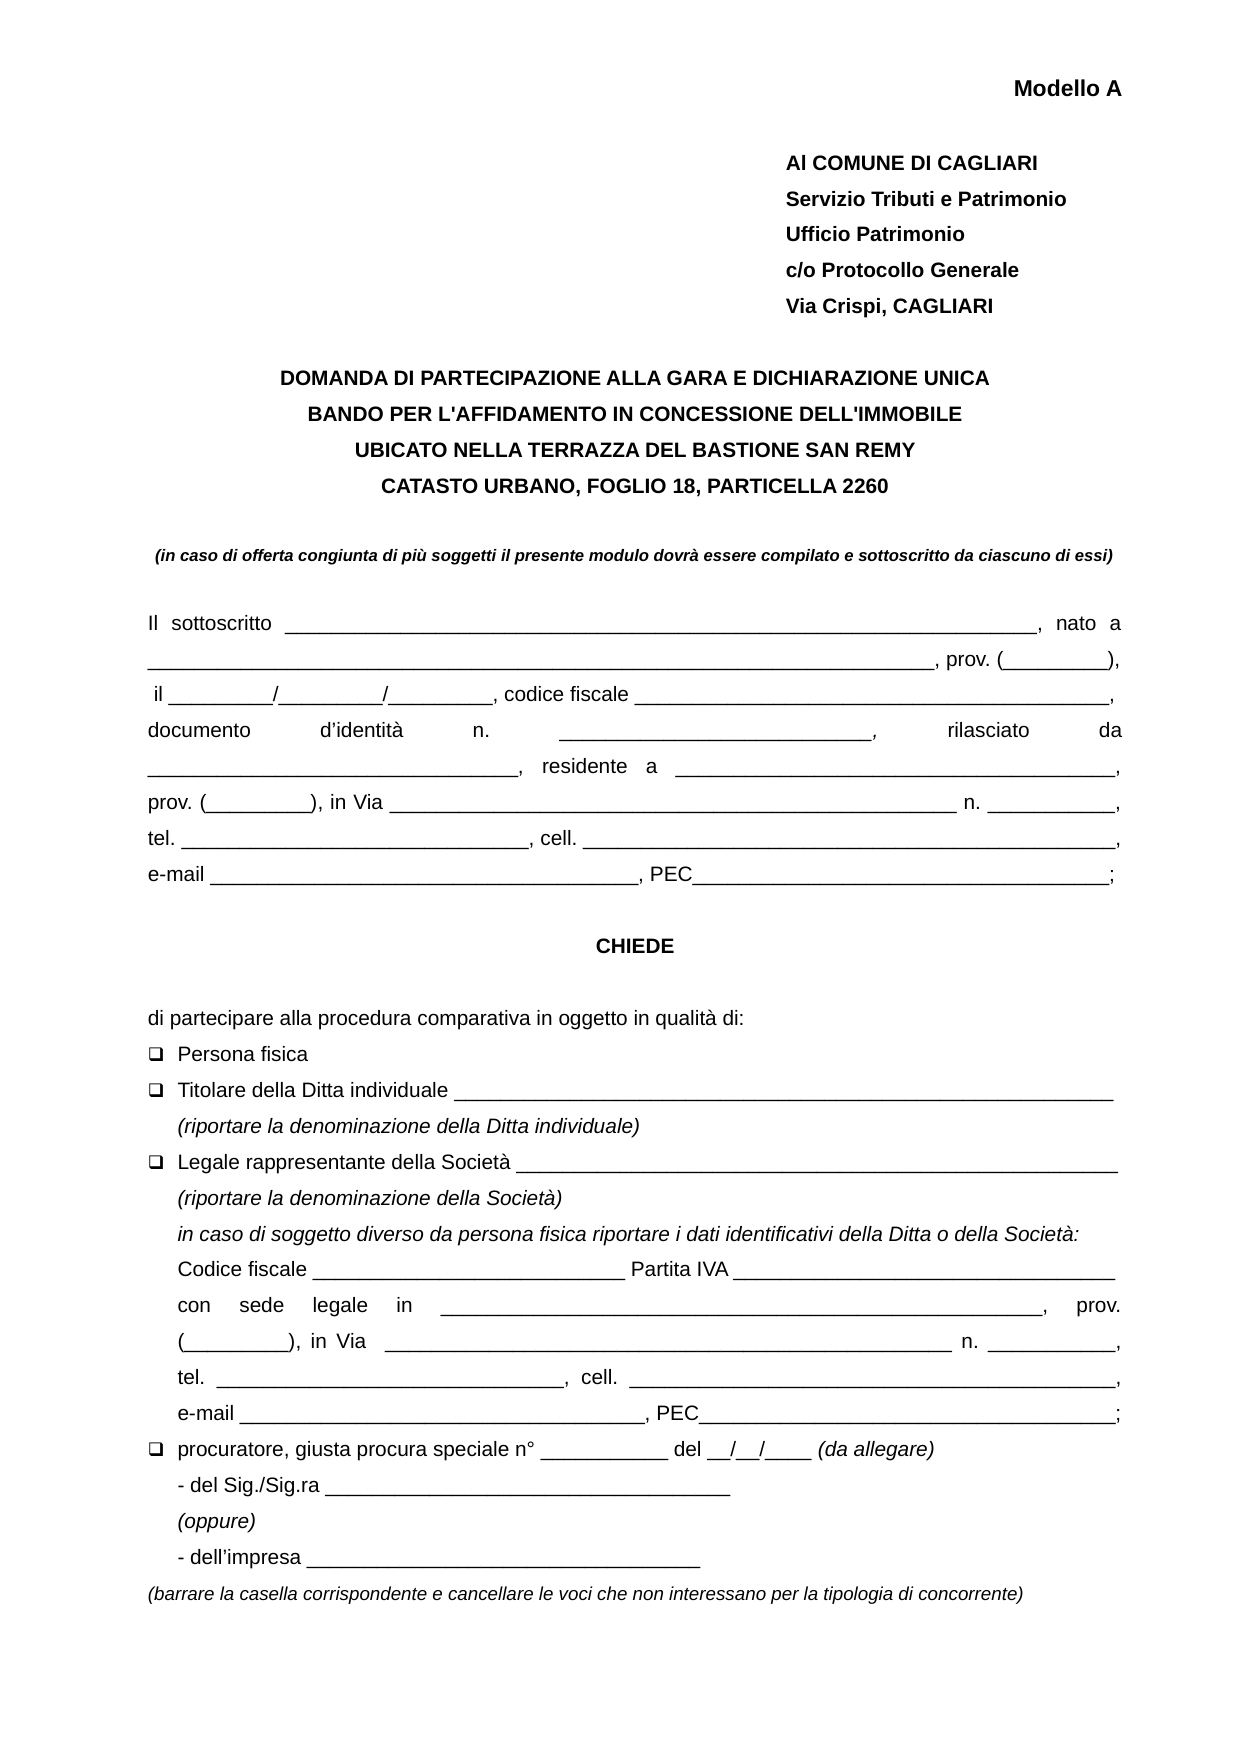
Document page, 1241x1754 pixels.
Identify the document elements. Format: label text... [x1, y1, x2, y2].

text DOMANDA DI PARTECIPAZIONE ALLA GARA E DICHIARAZIONE UNICA [148, 366, 1122, 390]
text Modello A [148, 75, 1122, 101]
list procuratore, giusta procura speciale n° ___________ del __/__/____ (da allegare) [148, 1437, 1122, 1461]
text di partecipare alla procedura comparativa in oggetto in qualità di: [148, 1006, 1122, 1030]
text Codice fiscale ___________________________ Partita IVA _________________________________ [177, 1257, 1122, 1281]
text in caso di soggetto diverso da persona fisica riportare i dati identificativi della Ditta o della Società: [177, 1221, 1122, 1245]
list Persona fisica [148, 1042, 1122, 1066]
text - del Sig./Sig.ra ___________________________________ [177, 1473, 1122, 1497]
text BANDO PER L'AFFIDAMENTO IN CONCESSIONE DELL'IMMOBILE [148, 402, 1122, 426]
text (oppure) [177, 1509, 1122, 1533]
text Via Crispi, CAGLIARI [786, 294, 1122, 318]
text (riportare la denominazione della Ditta individuale) [177, 1113, 1122, 1137]
text c/o Protocollo Generale [786, 258, 1122, 282]
text Il sottoscritto _________________________________________________________________, nato a ____________________________________________________________________, prov. (_________), [148, 610, 1122, 670]
text - dell’impresa __________________________________ [177, 1545, 1122, 1569]
list Legale rappresentante della Società ____________________________________________________ [148, 1149, 1122, 1173]
text UBICATO NELLA TERRAZZA DEL BASTIONE SAN REMY [148, 438, 1122, 462]
text Servizio Tributi e Patrimonio [786, 186, 1122, 210]
text il _________/_________/_________, codice fiscale _________________________________________, [148, 682, 1122, 706]
text con sede legale in ____________________________________________________, prov. (_________), in Via _________________________________________________ n. ___________, tel. ______________________________, cell. __________________________________________, e-mail ___________________________________, PEC____________________________________; [177, 1293, 1122, 1425]
text (barrare la casella corrispondente e cancellare le voci che non interessano per la tipologia di concorrente) [110, 1581, 1122, 1605]
text (in caso di offerta congiunta di più soggetti il presente modulo dovrà essere compilato e sottoscritto da ciascuno di essi) [148, 546, 1122, 565]
text documento d’identità n. ___________________________, rilasciato da ________________________________, residente a ______________________________________, prov. (_________), in Via _________________________________________________ n. ___________, tel. ______________________________, cell. ______________________________________________, e-mail _____________________________________, PEC____________________________________; [148, 718, 1122, 886]
text (riportare la denominazione della Società) [177, 1185, 1122, 1209]
text Al COMUNE DI CAGLIARI [786, 150, 1122, 174]
text CHIEDE [148, 934, 1122, 958]
list Titolare della Ditta individuale _________________________________________________________ [148, 1078, 1122, 1102]
text Ufficio Patrimonio [786, 222, 1122, 246]
text CATASTO URBANO, FOGLIO 18, PARTICELLA 2260 [148, 474, 1122, 498]
